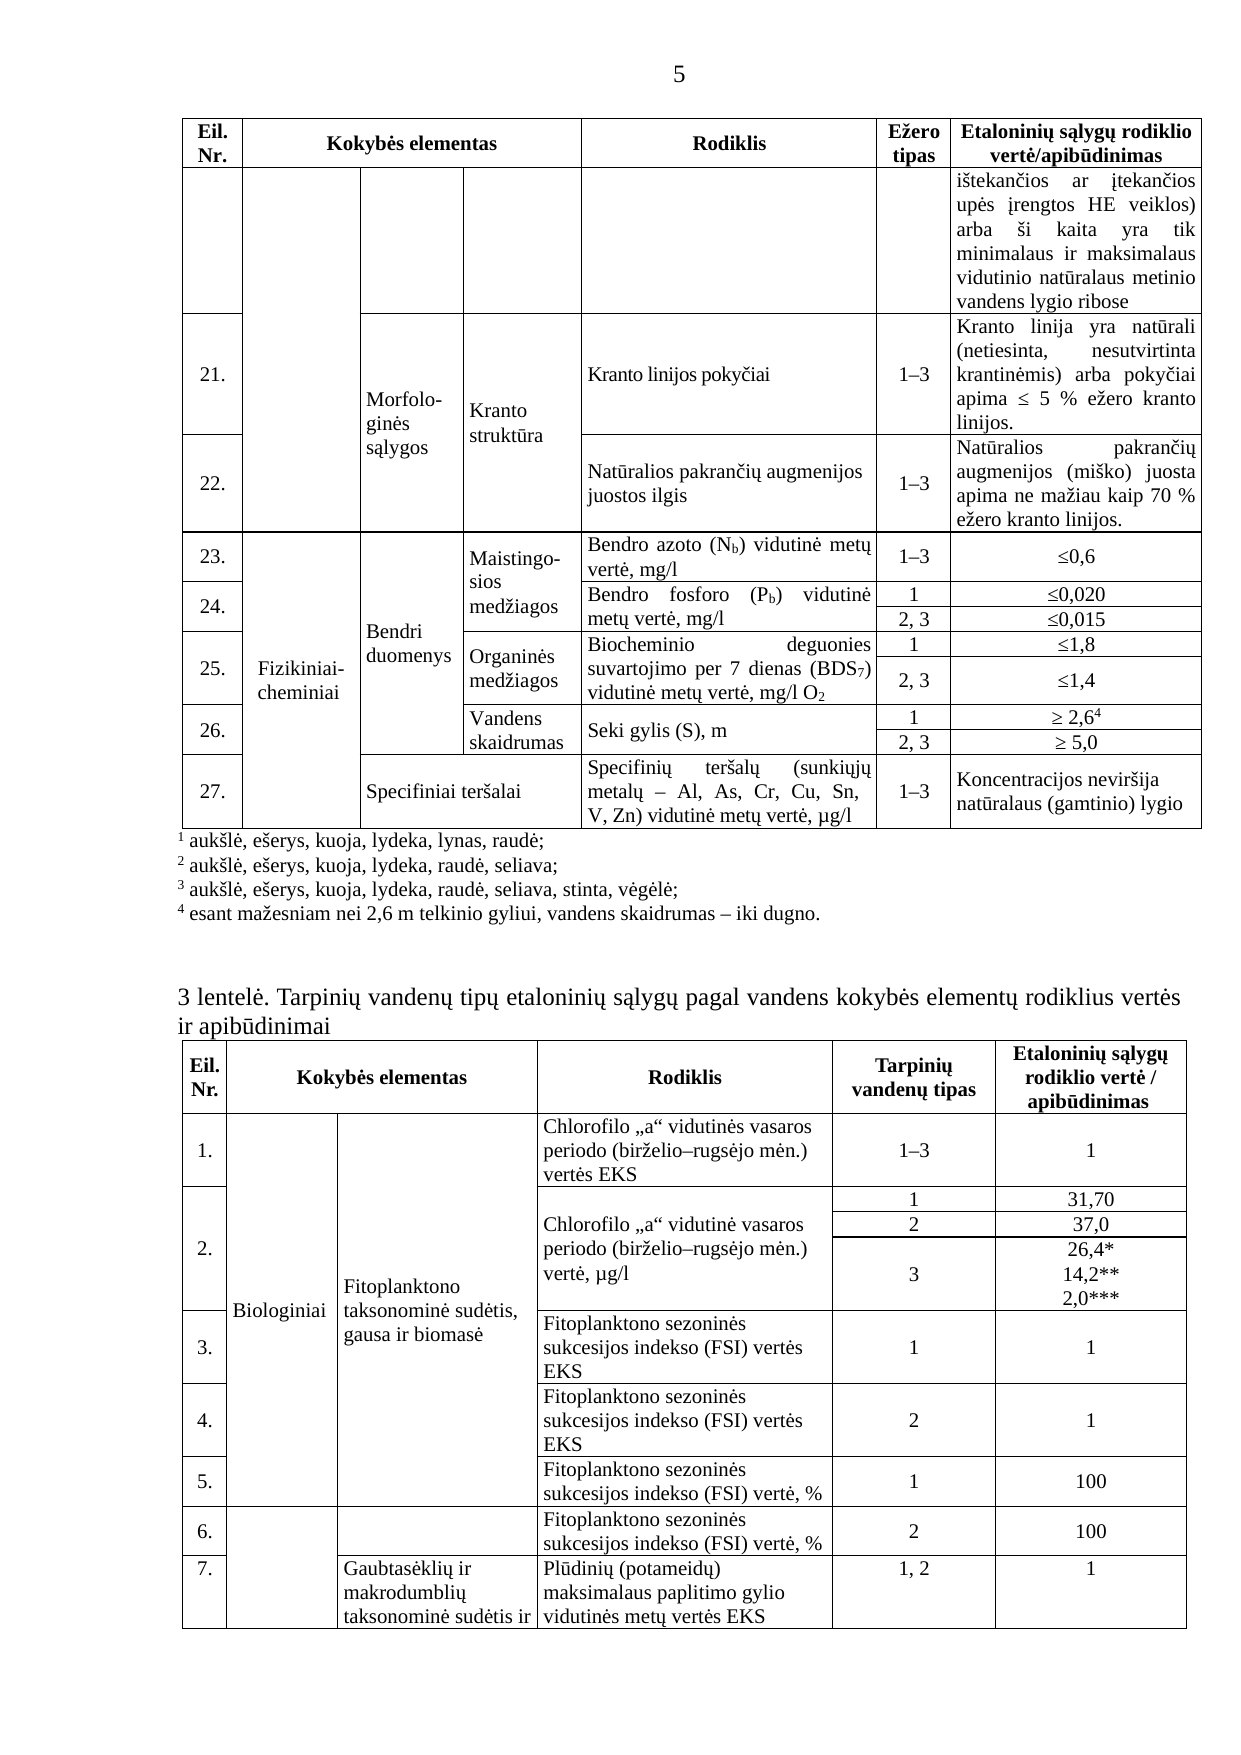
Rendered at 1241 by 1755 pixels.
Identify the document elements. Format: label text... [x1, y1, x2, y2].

table_header Etaloninių sąlygų rodiklio vertė / apibūdinimas [996, 1041, 1186, 1113]
table_cell 1 [877, 582, 950, 606]
table_cell Biocheminio deguonies suvartojimo per 7 dienas (BDS7) vidutinė metų vertė, mg/l O2 [582, 632, 876, 704]
table_cell [582, 168, 876, 313]
table_header Ežero tipas [877, 119, 950, 167]
table_cell 23. [183, 533, 242, 581]
table_cell 4. [183, 1384, 226, 1456]
table_cell Specifinių teršalų (sunkiųjų metalų – Al, As, Cr, Cu, Sn, V, Zn) vidutinė metų vertė, µg/l [582, 755, 876, 827]
text 4 esant mažesniam nei 2,6 m telkinio gyliui, vandens skaidrumas – iki dugno. [177, 901, 1181, 925]
table_cell ≤0,6 [951, 533, 1201, 581]
table_cell 1 [996, 1114, 1186, 1186]
table_cell ≤0,020 [951, 582, 1201, 606]
table_cell Maistingo-sios medžiagos [464, 533, 581, 631]
table_cell [227, 1507, 337, 1628]
table_cell 6. [183, 1507, 226, 1555]
table_cell [243, 168, 360, 531]
table_cell 2 [833, 1384, 995, 1456]
table_cell 1–3 [877, 755, 950, 827]
table_cell Gaubtasėklių ir makrodumblių taksonominė sudėtis ir [338, 1556, 537, 1628]
table_cell 3 [833, 1238, 995, 1309]
table_cell ištekančios ar įtekančios upės įrengtos HE veiklos) arba ši kaita yra tik minimalaus ir maksimalaus vidutinio natūralaus metinio vandens lygio ribose [951, 168, 1201, 313]
table_cell 1, 2 [833, 1556, 995, 1628]
table_cell 5. [183, 1457, 226, 1506]
table_cell ≤1,8 [951, 632, 1201, 656]
table_cell 7. [183, 1556, 226, 1628]
table_cell ≥ 5,0 [951, 730, 1201, 754]
table_cell 1–3 [877, 533, 950, 581]
text 3 aukšlė, ešerys, kuoja, lydeka, raudė, seliava, stinta, vėgėlė; [177, 877, 1181, 901]
table_header Eil. Nr. [183, 1041, 226, 1113]
table_cell 2, 3 [877, 657, 950, 704]
table_cell Natūralios pakrančių augmenijos juostos ilgis [582, 435, 876, 531]
table_cell [877, 168, 950, 313]
table_cell Chlorofilo „a“ vidutinė vasaros periodo (birželio–rugsėjo mėn.) vertė, µg/l [538, 1187, 832, 1309]
table_cell 22. [183, 435, 242, 531]
table_cell [464, 168, 581, 313]
table_cell [361, 168, 463, 313]
table_cell 1 [833, 1187, 995, 1211]
table_cell Koncentracijos neviršija natūralaus (gamtinio) lygio [951, 755, 1201, 827]
text 3 lentelė. Tarpinių vandenų tipų etaloninių sąlygų pagal vandens kokybės elementų rodiklius vertės ir apibūdinimai [177, 982, 1181, 1040]
table_cell 1 [833, 1311, 995, 1383]
table_header Rodiklis [538, 1041, 832, 1113]
table_cell ≥ 2,64 [951, 705, 1201, 729]
table_cell Kranto linijos pokyčiai [582, 314, 876, 434]
table_header Kokybės elementas [243, 119, 581, 167]
table_cell 1–3 [833, 1114, 995, 1186]
table_cell Chlorofilo „a“ vidutinės vasaros periodo (birželio–rugsėjo mėn.) vertės EKS [538, 1114, 832, 1186]
table_cell 26,4* 14,2** 2,0*** [996, 1238, 1186, 1309]
table_header Etaloninių sąlygų rodiklio vertė/apibūdinimas [951, 119, 1201, 167]
table_cell Vandens skaidrumas [464, 705, 581, 754]
table_cell 1 [996, 1311, 1186, 1383]
table_cell ≤1,4 [951, 657, 1201, 704]
table_cell Fitoplanktono taksonominė sudėtis, gausa ir biomasė [338, 1114, 537, 1506]
table_cell 100 [996, 1457, 1186, 1506]
table_cell Bendro azoto (Nb) vidutinė metų vertė, mg/l [582, 533, 876, 581]
table_cell 21. [183, 314, 242, 434]
table_cell Fitoplanktono sezoninės sukcesijos indekso (FSI) vertės EKS [538, 1311, 832, 1383]
table_cell Specifiniai teršalai [361, 755, 581, 827]
table_cell 2, 3 [877, 730, 950, 754]
table_cell 1–3 [877, 435, 950, 531]
table_cell Seki gylis (S), m [582, 705, 876, 754]
table_cell 1 [833, 1457, 995, 1506]
table_cell 1 [877, 705, 950, 729]
table_header Rodiklis [582, 119, 876, 167]
table_cell 1 [996, 1556, 1186, 1628]
table_cell Bendro fosforo (Pb) vidutinė metų vertė, mg/l [582, 582, 876, 631]
table_cell 25. [183, 632, 242, 704]
table_header Eil. Nr. [183, 119, 242, 167]
table_cell Bendri duomenys [361, 533, 463, 754]
table_cell Fizikiniai-cheminiai [243, 533, 360, 827]
table_cell 1. [183, 1114, 226, 1186]
table_cell 31,70 [996, 1187, 1186, 1211]
table_cell 2, 3 [877, 607, 950, 631]
table_cell 3. [183, 1311, 226, 1383]
table_cell 37,0 [996, 1212, 1186, 1236]
table_cell 27. [183, 755, 242, 827]
table_cell Fitoplanktono sezoninės sukcesijos indekso (FSI) vertės EKS [538, 1384, 832, 1456]
table_cell [183, 168, 242, 313]
table_cell 24. [183, 582, 242, 631]
table_cell Natūralios pakrančių augmenijos (miško) juosta apima ne mažiau kaip 70 % ežero kranto linijos. [951, 435, 1201, 531]
table_cell Morfolo-ginės sąlygos [361, 314, 463, 531]
table_cell 2 [833, 1507, 995, 1555]
text 2 aukšlė, ešerys, kuoja, lydeka, raudė, seliava; [177, 852, 1181, 877]
table_cell 1–3 [877, 314, 950, 434]
table_cell ≤0,015 [951, 607, 1201, 631]
table_header Kokybės elementas [227, 1041, 537, 1113]
table_cell 2. [183, 1187, 226, 1309]
table_cell [338, 1507, 537, 1555]
table_cell 1 [996, 1384, 1186, 1456]
table_cell Plūdinių (potameidų) maksimalaus paplitimo gylio vidutinės metų vertės EKS [538, 1556, 832, 1628]
table_cell 1 [877, 632, 950, 656]
text 1 aukšlė, ešerys, kuoja, lydeka, lynas, raudė; [177, 828, 1181, 852]
table_cell 26. [183, 705, 242, 754]
table_header Tarpinių vandenų tipas [833, 1041, 995, 1113]
table_cell Fitoplanktono sezoninės sukcesijos indekso (FSI) vertė, % [538, 1457, 832, 1506]
table_cell Kranto linija yra natūrali (netiesinta, nesutvirtinta krantinėmis) arba pokyčiai apima ≤ 5 % ežero kranto linijos. [951, 314, 1201, 434]
table_cell Organinės medžiagos [464, 632, 581, 704]
table_cell Biologiniai [227, 1114, 337, 1506]
table_cell 100 [996, 1507, 1186, 1555]
table_cell Kranto struktūra [464, 314, 581, 531]
table_cell Fitoplanktono sezoninės sukcesijos indekso (FSI) vertė, % [538, 1507, 832, 1555]
table_cell 2 [833, 1212, 995, 1236]
